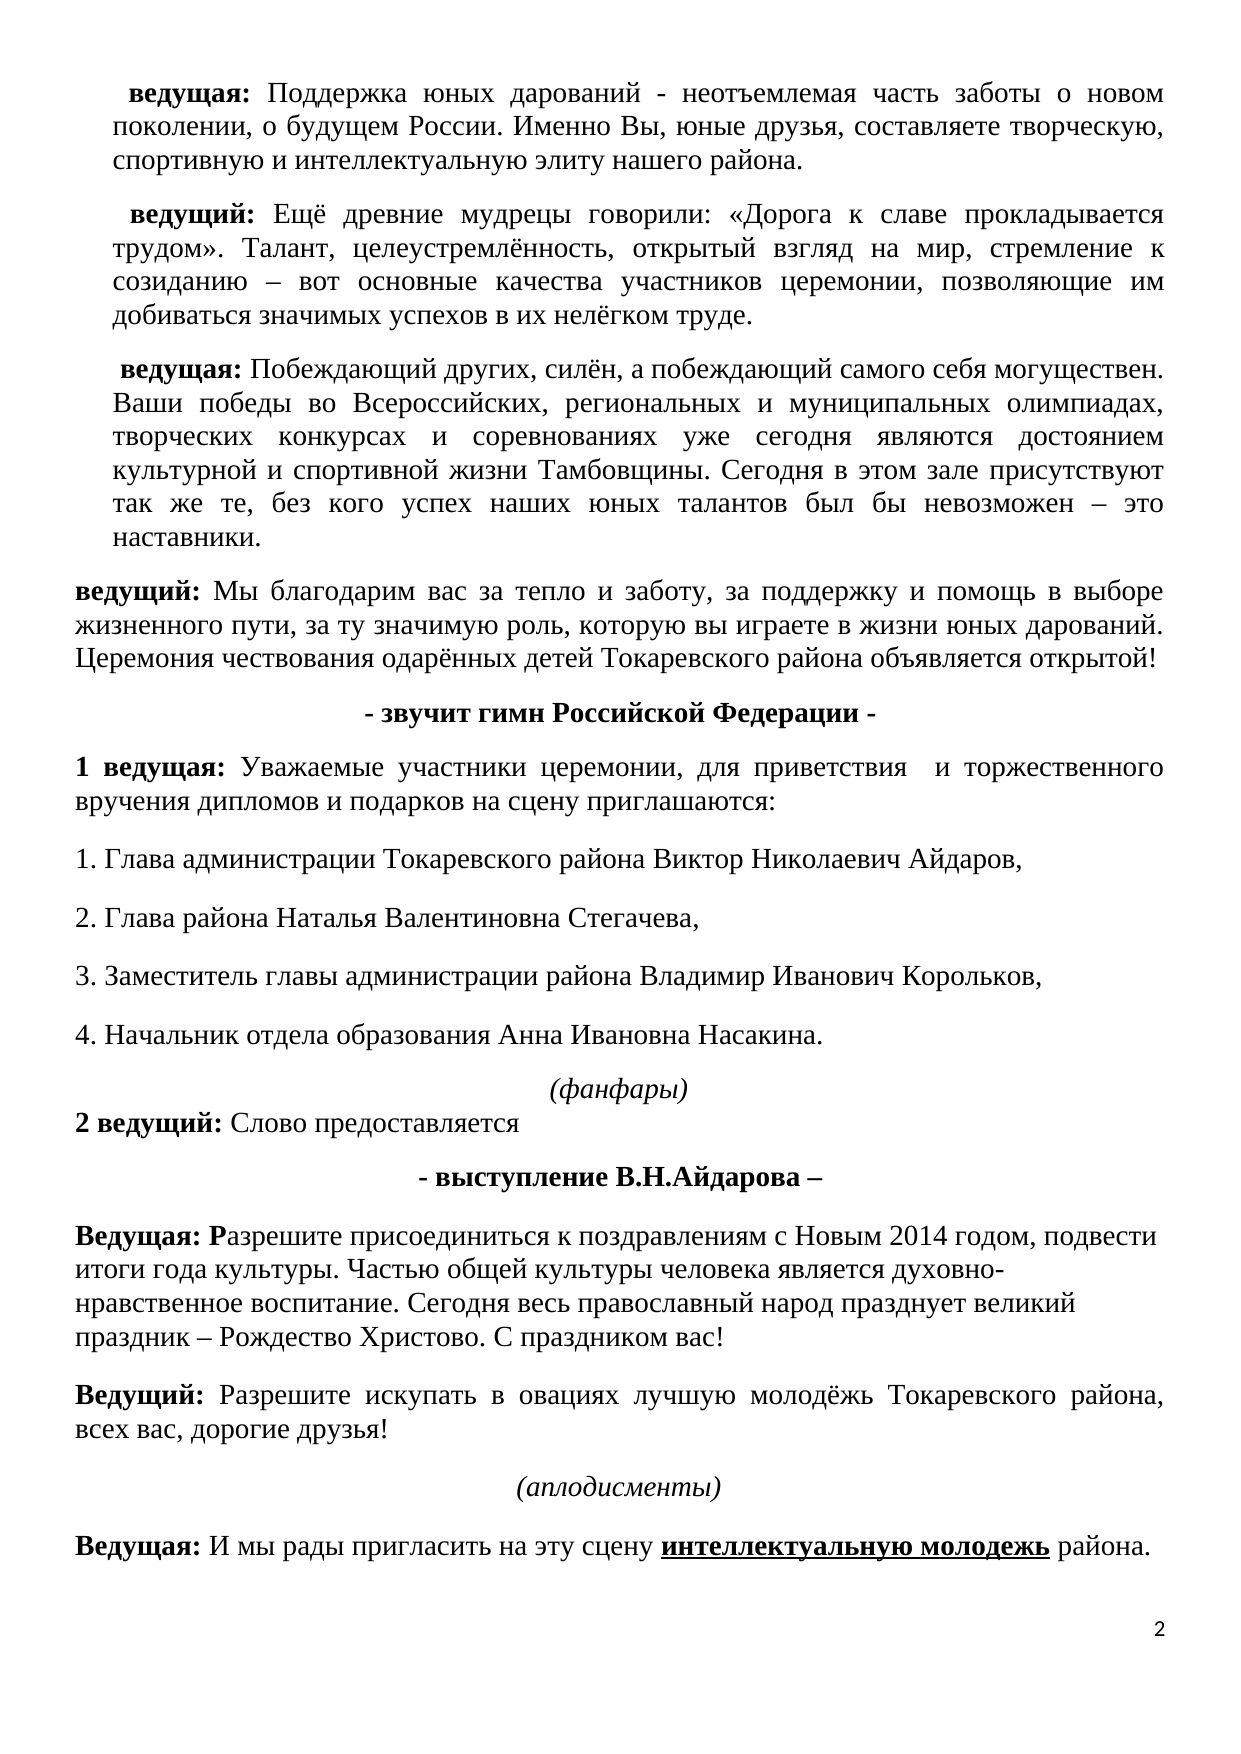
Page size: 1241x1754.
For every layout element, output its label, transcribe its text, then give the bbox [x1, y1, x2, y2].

text (аплодисменты) [75, 1469, 1165, 1503]
text ведущий: Ещё древние мудрецы говорили: «Дорога к славе прокладывается трудом». Талант, целеустремлённость, открытый взгляд на мир, стремление к созиданию – вот основные качества участников церемонии, позволяющие им добиваться значимых успехов в их нелёгком труде. [112, 196, 1165, 331]
text Ведущая: Разрешите присоединиться к поздравлениям с Новым 2014 годом, подвести итоги года культуры. Частью общей культуры человека является духовно-нравственное воспитание. Сегодня весь православный народ празднует великий праздник – Рождество Христово. С праздником вас! [75, 1218, 1165, 1352]
text - звучит гимн Российской Федерации - [75, 695, 1165, 728]
text (фанфары) [75, 1072, 1165, 1105]
text 2. Глава района Наталья Валентиновна Стегачева, [75, 900, 1165, 933]
text 2 ведущий: Слово предоставляется [75, 1105, 1165, 1139]
text Ведущий: Разрешите искупать в овациях лучшую молодёжь Токаревского района, всех вас, дорогие друзья! [75, 1377, 1165, 1444]
text ведущая: Поддержка юных дарований - неотъемлемая часть заботы о новом поколении, о будущем России. Именно Вы, юные друзья, составляете творческую, спортивную и интеллектуальную элиту нашего района. [112, 75, 1165, 176]
text Ведущая: И мы рады пригласить на эту сцену интеллектуальную молодежь района. [75, 1528, 1165, 1561]
text 1 ведущая: Уважаемые участники церемонии, для приветствия и торжественного вручения дипломов и подарков на сцену приглашаются: [75, 749, 1165, 816]
text ведущая: Побеждающий других, силён, а побеждающий самого себя могуществен. Ваши победы во Всероссийских, региональных и муниципальных олимпиадах, творческих конкурсах и соревнованиях уже сегодня являются достоянием культурной и спортивной жизни Тамбовщины. Сегодня в этом зале присутствуют так же те, без кого успех наших юных талантов был бы невозможен – это наставники. [112, 351, 1165, 553]
text 1. Глава администрации Токаревского района Виктор Николаевич Айдаров, [75, 841, 1165, 875]
text 4. Начальник отдела образования Анна Ивановна Насакина. [75, 1017, 1165, 1051]
text 3. Заместитель главы администрации района Владимир Иванович Корольков, [75, 958, 1165, 992]
text - выступление В.Н.Айдарова – [75, 1159, 1165, 1193]
text ведущий: Мы благодарим вас за тепло и заботу, за поддержку и помощь в выборе жизненного пути, за ту значимую роль, которую вы играете в жизни юных дарований. Церемония чествования одарённых детей Токаревского района объявляется открытой! [75, 573, 1165, 674]
